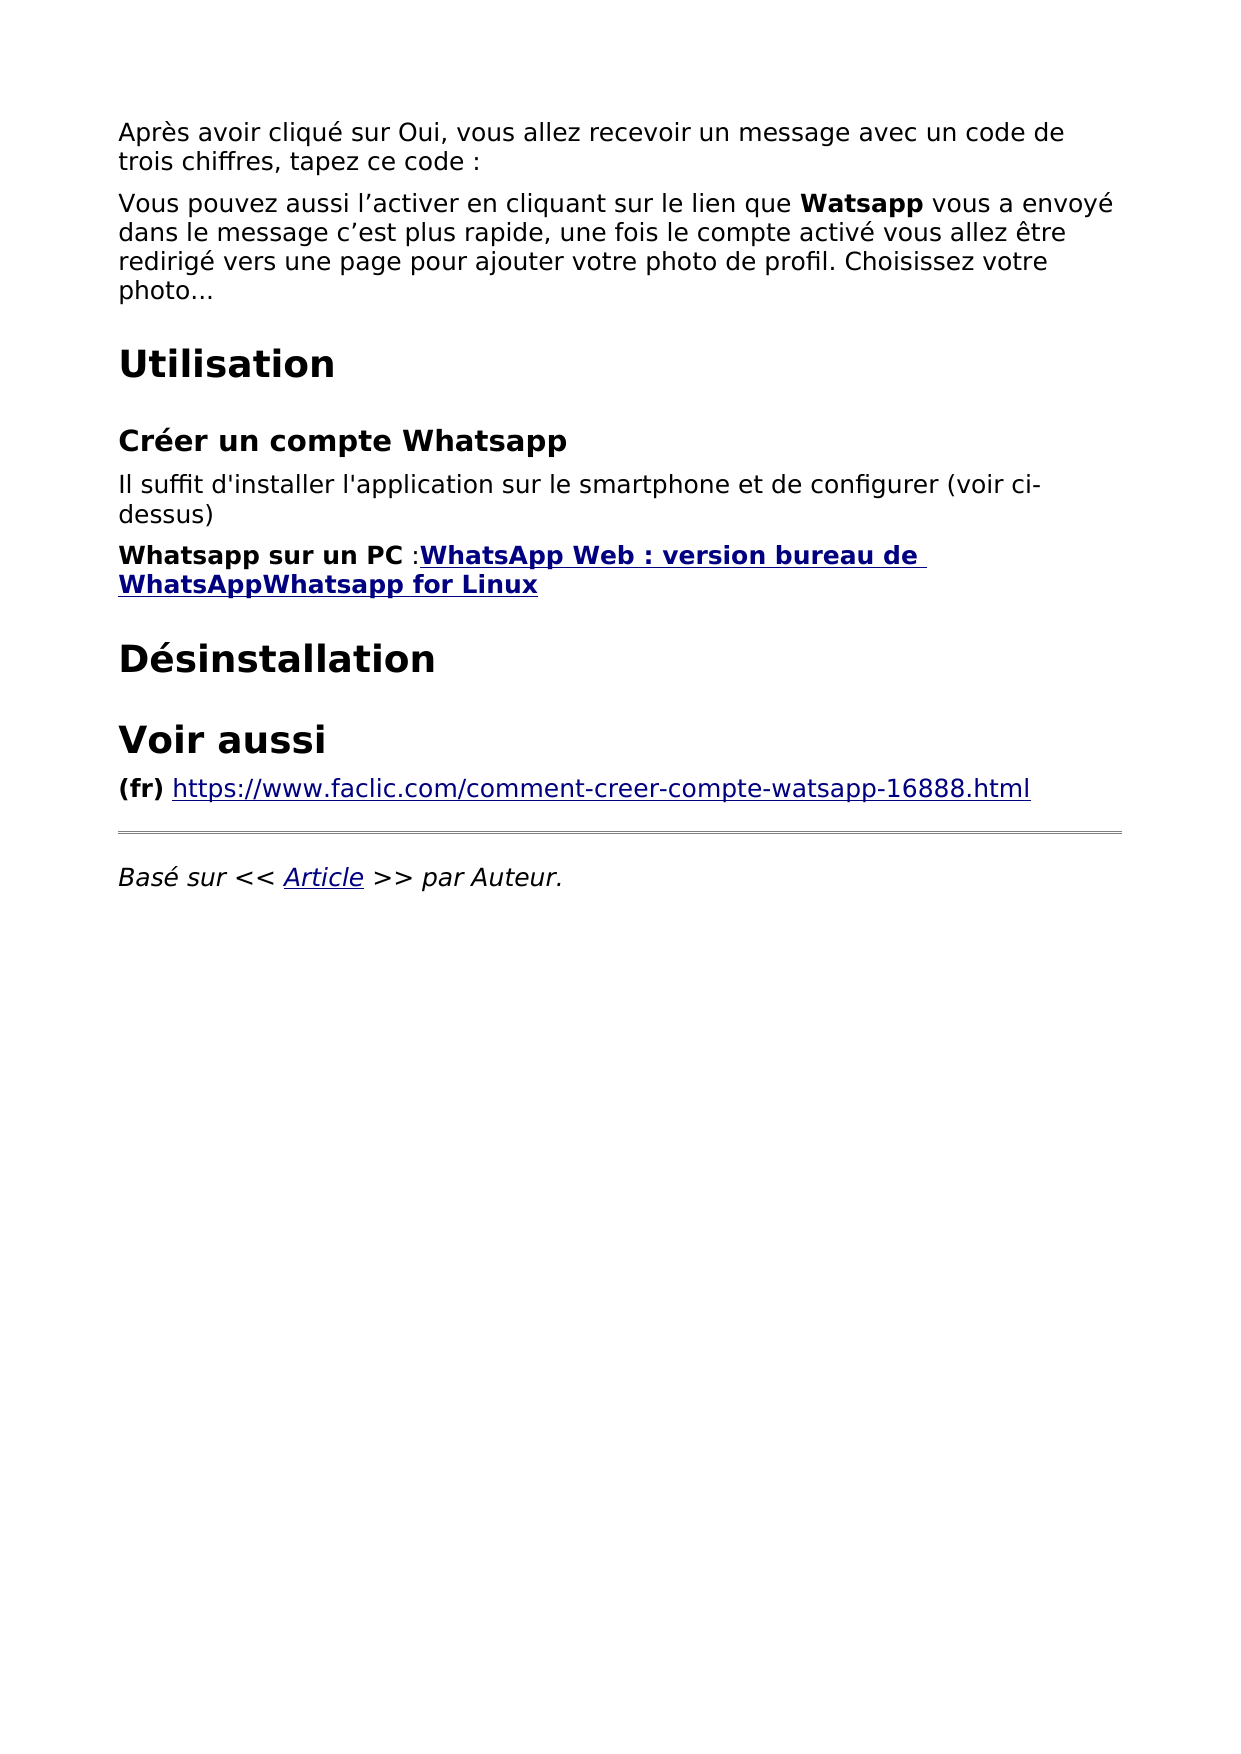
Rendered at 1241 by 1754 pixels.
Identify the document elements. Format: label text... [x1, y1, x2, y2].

text Basé sur << Article >> par Auteur. [118, 863, 1122, 892]
text Vous pouvez aussi l’activer en cliquant sur le lien que Watsapp vous a envoyé dans le message c’est plus rapide, une fois le compte activé vous allez être redirigé vers une page pour ajouter votre photo de profil. Choisissez votre photo... [118, 189, 1122, 306]
subtitle Utilisation [118, 343, 1122, 387]
subtitle Voir aussi [118, 718, 1122, 762]
text Après avoir cliqué sur Oui, vous allez recevoir un message avec un code de trois chiffres, tapez ce code : [118, 118, 1122, 176]
text Il suffit d'installer l'application sur le smartphone et de configurer (voir ci-dessus) [118, 471, 1122, 529]
subtitle Créer un compte Whatsapp [118, 424, 1122, 458]
subtitle Désinstallation [118, 637, 1122, 681]
text Whatsapp sur un PC :WhatsApp Web : version bureau de WhatsAppWhatsapp for Linux [118, 542, 1122, 600]
text (fr) https://www.faclic.com/comment-creer-compte-watsapp-16888.html [118, 775, 1122, 804]
